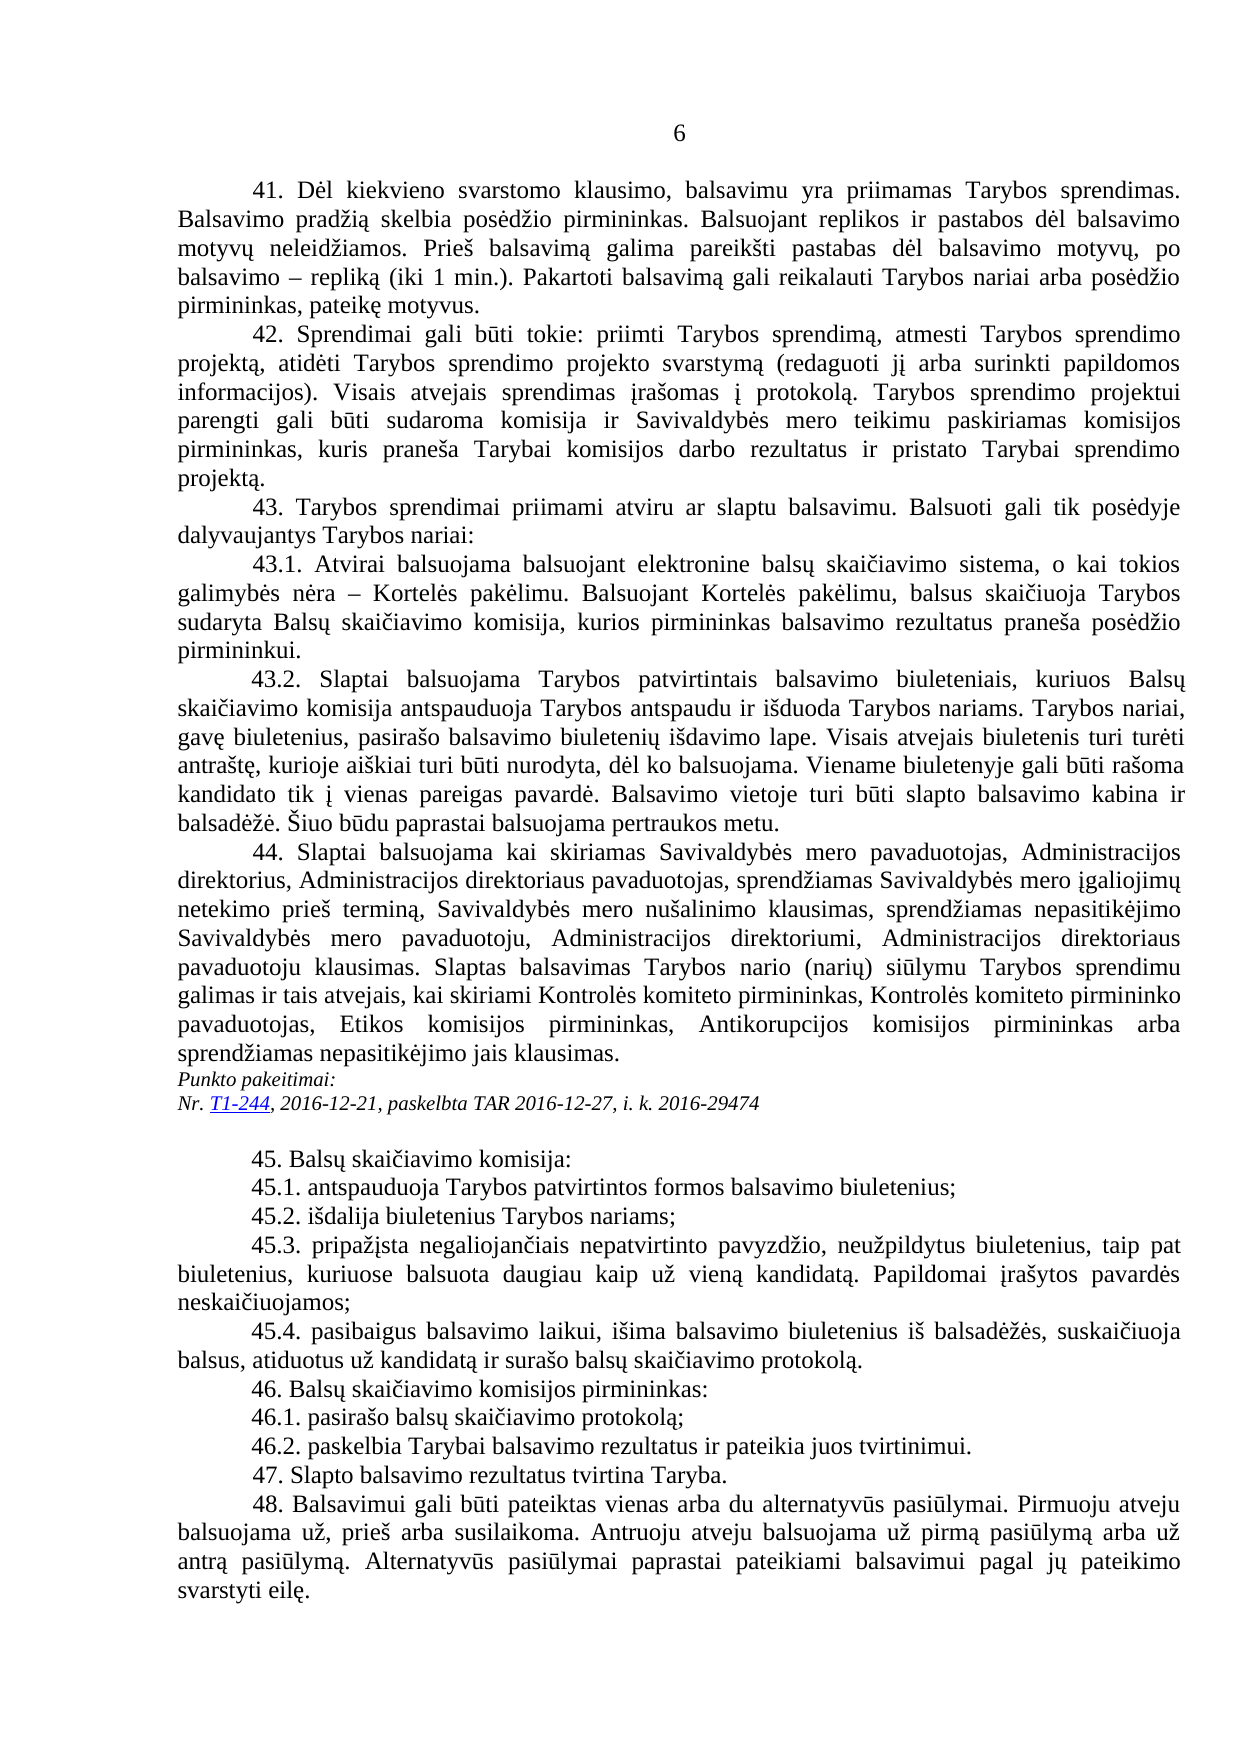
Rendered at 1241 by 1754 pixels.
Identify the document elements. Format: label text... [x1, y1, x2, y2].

text 45.2. išdalija biuletenius Tarybos nariams; [177, 1201, 1181, 1230]
text 45.1. antspauduoja Tarybos patvirtintos formos balsavimo biuletenius; [177, 1172, 1181, 1201]
text 46.1. pasirašo balsų skaičiavimo protokolą; [177, 1402, 1181, 1431]
text 44. Slaptai balsuojama kai skiriamas Savivaldybės mero pavaduotojas, Administracijos direktorius, Administracijos direktoriaus pavaduotojas, sprendžiamas Savivaldybės mero įgaliojimų netekimo prieš terminą, Savivaldybės mero nušalinimo klausimas, sprendžiamas nepasitikėjimo Savivaldybės mero pavaduotoju, Administracijos direktoriumi, Administracijos direktoriaus pavaduotoju klausimas. Slaptas balsavimas Tarybos nario (narių) siūlymu Tarybos sprendimu galimas ir tais atvejais, kai skiriami Kontrolės komiteto pirmininkas, Kontrolės komiteto pirmininko pavaduotojas, Etikos komisijos pirmininkas, Antikorupcijos komisijos pirmininkas arba sprendžiamas nepasitikėjimo jais klausimas. [177, 837, 1181, 1067]
text 43.2. Slaptai balsuojama Tarybos patvirtintais balsavimo biuleteniais, kuriuos Balsų skaičiavimo komisija antspauduoja Tarybos antspaudu ir išduoda Tarybos nariams. Tarybos nariai, gavę biuletenius, pasirašo balsavimo biuletenių išdavimo lape. Visais atvejais biuletenis turi turėti antraštę, kurioje aiškiai turi būti nurodyta, dėl ko balsuojama. Viename biuletenyje gali būti rašoma kandidato tik į vienas pareigas pavardė. Balsavimo vietoje turi būti slapto balsavimo kabina ir balsadėžė. Šiuo būdu paprastai balsuojama pertraukos metu. [177, 664, 1186, 837]
text 41. Dėl kiekvieno svarstomo klausimo, balsavimu yra priimamas Tarybos sprendimas. Balsavimo pradžią skelbia posėdžio pirmininkas. Balsuojant replikos ir pastabos dėl balsavimo motyvų neleidžiamos. Prieš balsavimą galima pareikšti pastabas dėl balsavimo motyvų, po balsavimo – repliką (iki 1 min.). Pakartoti balsavimą gali reikalauti Tarybos nariai arba posėdžio pirmininkas, pateikę motyvus. [177, 176, 1181, 319]
text Nr. T1-244, 2016-12-21, paskelbta TAR 2016-12-27, i. k. 2016-29474 [177, 1091, 1181, 1115]
text 47. Slapto balsavimo rezultatus tvirtina Taryba. [177, 1460, 1181, 1489]
text Punkto pakeitimai: [177, 1067, 1181, 1091]
text 48. Balsavimui gali būti pateiktas vienas arba du alternatyvūs pasiūlymai. Pirmuoju atveju balsuojama už, prieš arba susilaikoma. Antruoju atveju balsuojama už pirmą pasiūlymą arba už antrą pasiūlymą. Alternatyvūs pasiūlymai paprastai pateikiami balsavimui pagal jų pateikimo svarstyti eilę. [177, 1489, 1181, 1604]
text 45.3. pripažįsta negaliojančiais nepatvirtinto pavyzdžio, neužpildytus biuletenius, taip pat biuletenius, kuriuose balsuota daugiau kaip už vieną kandidatą. Papildomai įrašytos pavardės neskaičiuojamos; [177, 1230, 1181, 1316]
text 42. Sprendimai gali būti tokie: priimti Tarybos sprendimą, atmesti Tarybos sprendimo projektą, atidėti Tarybos sprendimo projekto svarstymą (redaguoti jį arba surinkti papildomos informacijos). Visais atvejais sprendimas įrašomas į protokolą. Tarybos sprendimo projektui parengti gali būti sudaroma komisija ir Savivaldybės mero teikimu paskiriamas komisijos pirmininkas, kuris praneša Tarybai komisijos darbo rezultatus ir pristato Tarybai sprendimo projektą. [177, 319, 1181, 492]
text 43. Tarybos sprendimai priimami atviru ar slaptu balsavimu. Balsuoti gali tik posėdyje dalyvaujantys Tarybos nariai: [177, 492, 1181, 549]
text 46.2. paskelbia Tarybai balsavimo rezultatus ir pateikia juos tvirtinimui. [177, 1431, 1181, 1460]
text 46. Balsų skaičiavimo komisijos pirmininkas: [177, 1374, 1181, 1402]
text 45.4. pasibaigus balsavimo laikui, išima balsavimo biuletenius iš balsadėžės, suskaičiuoja balsus, atiduotus už kandidatą ir surašo balsų skaičiavimo protokolą. [177, 1316, 1181, 1374]
text 43.1. Atvirai balsuojama balsuojant elektronine balsų skaičiavimo sistema, o kai tokios galimybės nėra – Kortelės pakėlimu. Balsuojant Kortelės pakėlimu, balsus skaičiuoja Tarybos sudaryta Balsų skaičiavimo komisija, kurios pirmininkas balsavimo rezultatus praneša posėdžio pirmininkui. [177, 549, 1181, 664]
text 45. Balsų skaičiavimo komisija: [177, 1144, 1181, 1172]
